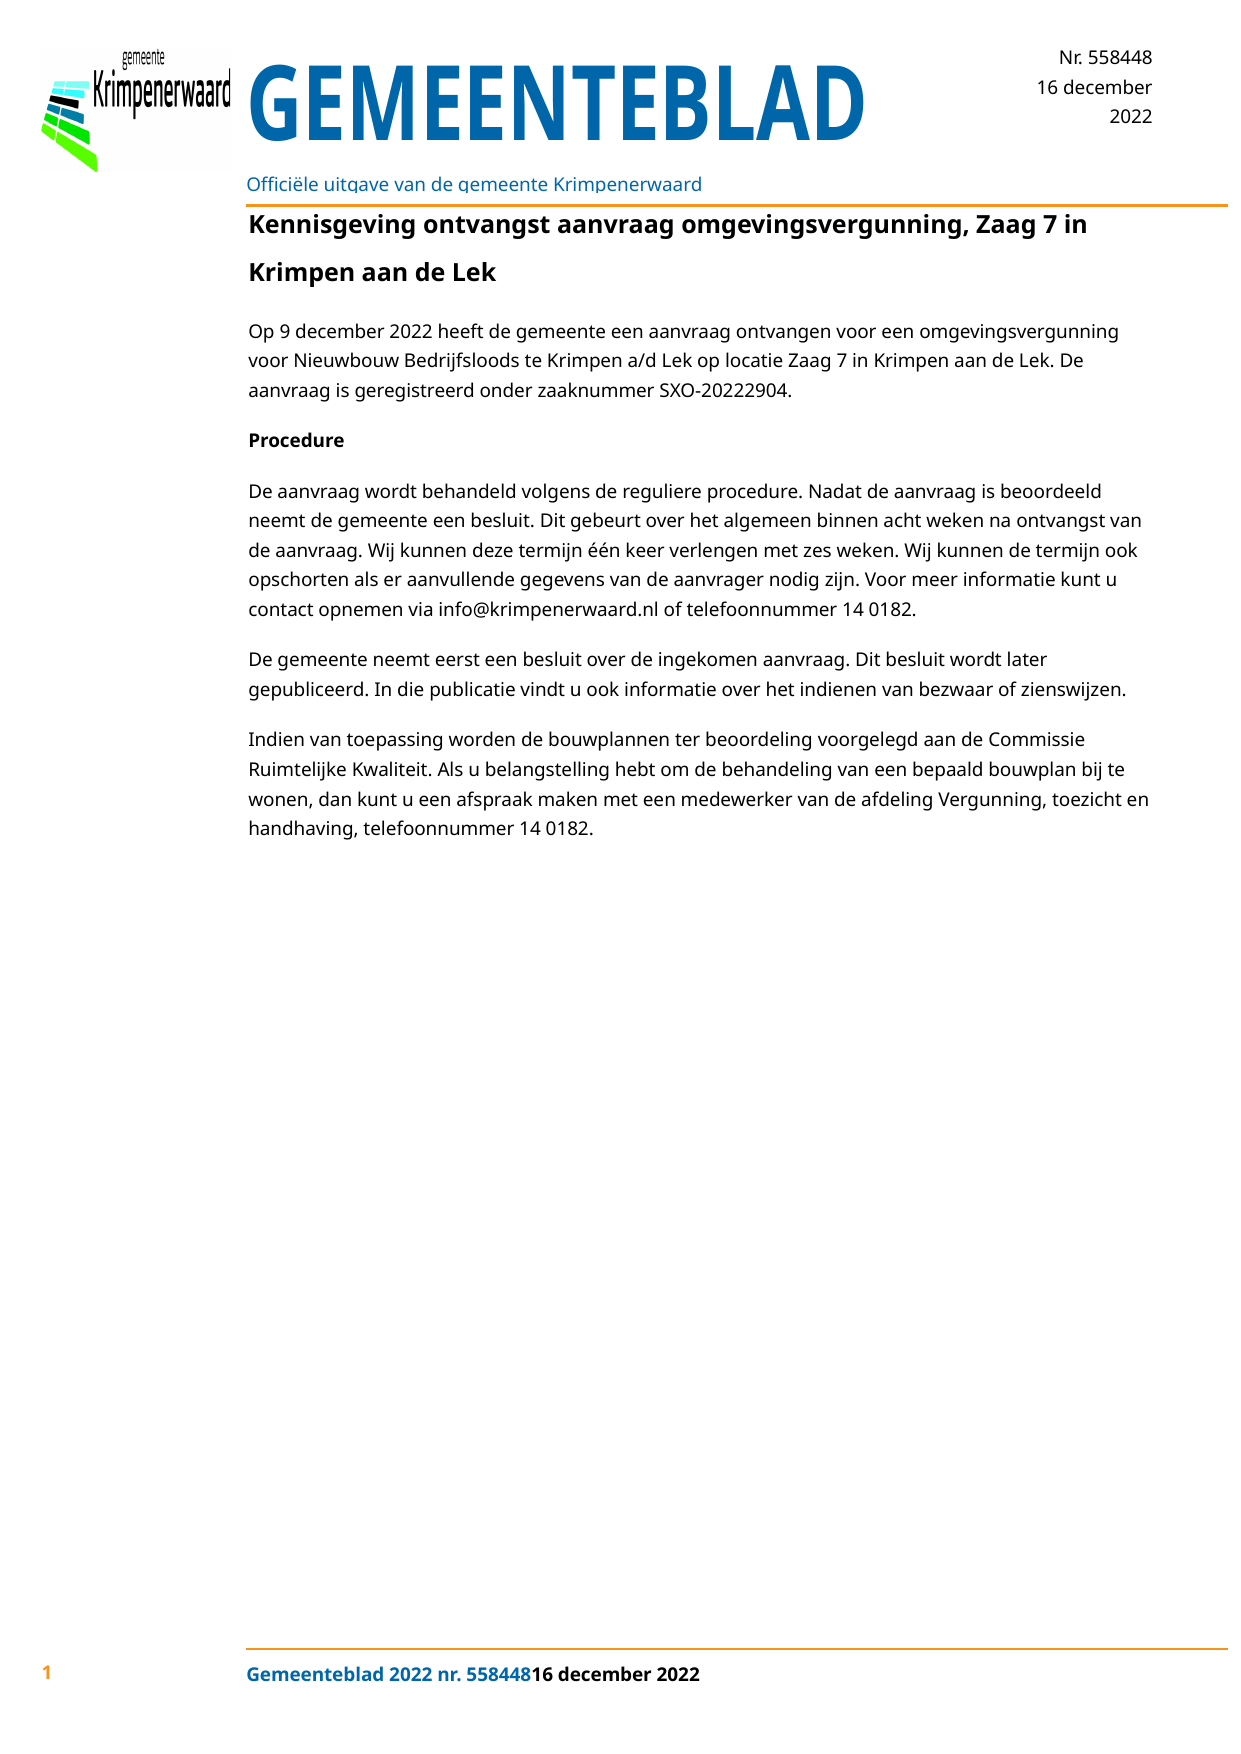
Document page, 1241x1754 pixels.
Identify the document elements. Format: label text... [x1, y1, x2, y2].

text De gemeente neemt eerst een besluit over de ingekomen aanvraag. Dit besluit wordt later gepubliceerd. In die publicatie vindt u ook informatie over het indienen van bezwaar of zienswijzen. [248, 647, 1152, 702]
text Kennisgeving ontvangst aanvraag omgevingsvergunning, Zaag 7 in Krimpen aan de Lek [248, 207, 1152, 288]
picture [41, 47, 231, 172]
text De aanvraag wordt behandeld volgens de reguliere procedure. Nadat de aanvraag is beoordeeld neemt de gemeente een besluit. Dit gebeurt over het algemeen binnen acht weken na ontvangst van de aanvraag. Wij kunnen deze termijn één keer verlengen met zes weken. Wij kunnen de termijn ook opschorten als er aanvullende gegevens van de aanvrager nodig zijn. Voor meer informatie kunt u contact opnemen via info@krimpenerwaard.nl of telefoonnummer 14 0182. [248, 478, 1152, 622]
text Indien van toepassing worden de bouwplannen ter beoordeling voorgelegd aan de Commissie Ruimtelijke Kwaliteit. Als u belangstelling hebt om de behandeling van een bepaald bouwplan bij te wonen, dan kunt u een afspraak maken met een medewerker van de afdeling Vergunning, toezicht en handhaving, telefoonnummer 14 0182. [248, 727, 1152, 841]
text Op 9 december 2022 heeft de gemeente een aanvraag ontvangen voor een omgevingsvergunning voor Nieuwbouw Bedrijfsloods te Krimpen a/d Lek op locatie Zaag 7 in Krimpen aan de Lek. De aanvraag is geregistreerd onder zaaknummer SXO-20222904. [248, 318, 1152, 403]
text Procedure [248, 427, 1152, 453]
